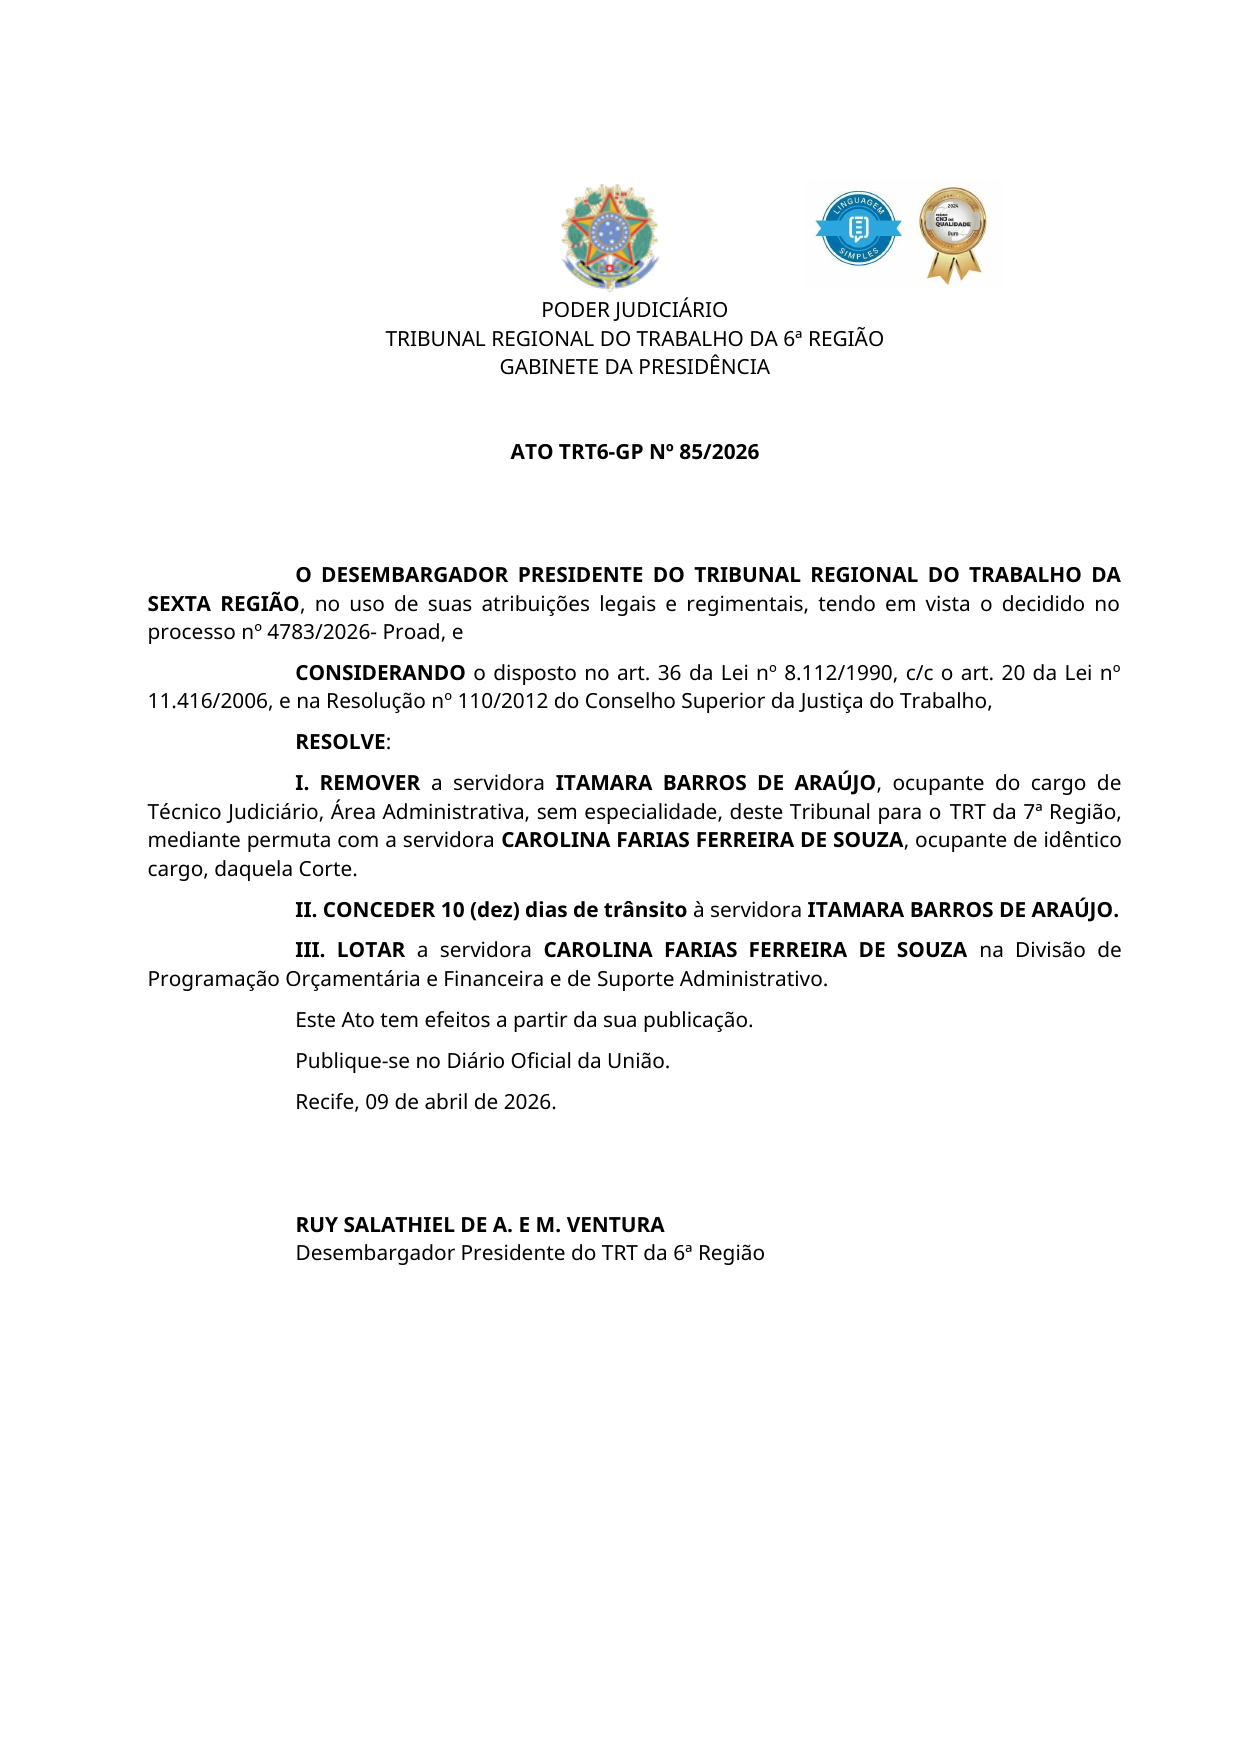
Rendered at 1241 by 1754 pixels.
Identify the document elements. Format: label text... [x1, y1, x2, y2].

text Desembargador Presidente do TRT da 6ª Região [148, 1238, 1122, 1267]
text Publique-se no Diário Oficial da União. [147, 1046, 1122, 1074]
text II. CONCEDER 10 (dez) dias de trânsito à servidora ITAMARA BARROS DE ARAÚJO. [147, 895, 1122, 923]
text I. REMOVER a servidora ITAMARA BARROS DE ARAÚJO, ocupante do cargo de Técnico Judiciário, Área Administrativa, sem especialidade, deste Tribunal para o TRT da 7ª Região, mediante permuta com a servidora CAROLINA FARIAS FERREIRA DE SOUZA, ocupante de idêntico cargo, daquela Corte. [147, 768, 1122, 882]
text ATO TRT6-GP Nº 85/2026 [147, 437, 1122, 466]
text PODER JUDICIÁRIO [147, 295, 1122, 324]
text O DESEMBARGADOR PRESIDENTE DO TRIBUNAL REGIONAL DO TRABALHO DA SEXTA REGIÃO, no uso de suas atribuições legais e regimentais, tendo em vista o decidido no processo nº 4783/2026- Proad, e [147, 560, 1122, 646]
text Recife, 09 de abril de 2026. [147, 1087, 1122, 1115]
text CONSIDERANDO o disposto no art. 36 da Lei nº 8.112/1990, c/c o art. 20 da Lei nº 11.416/2006, e na Resolução nº 110/2012 do Conselho Superior da Justiça do Trabalho, [147, 658, 1122, 715]
text TRIBUNAL REGIONAL DO TRABALHO DA 6ª REGIÃO [147, 324, 1122, 352]
text III. LOTAR a servidora CAROLINA FARIAS FERREIRA DE SOUZA na Divisão de Programação Orçamentária e Financeira e de Suporte Administrativo. [147, 936, 1122, 992]
text RESOLVE: [147, 727, 1122, 756]
text Este Ato tem efeitos a partir da sua publicação. [147, 1005, 1122, 1033]
text GABINETE DA PRESIDÊNCIA [147, 352, 1122, 381]
text RUY SALATHIEL DE A. E M. VENTURA [148, 1210, 1122, 1238]
